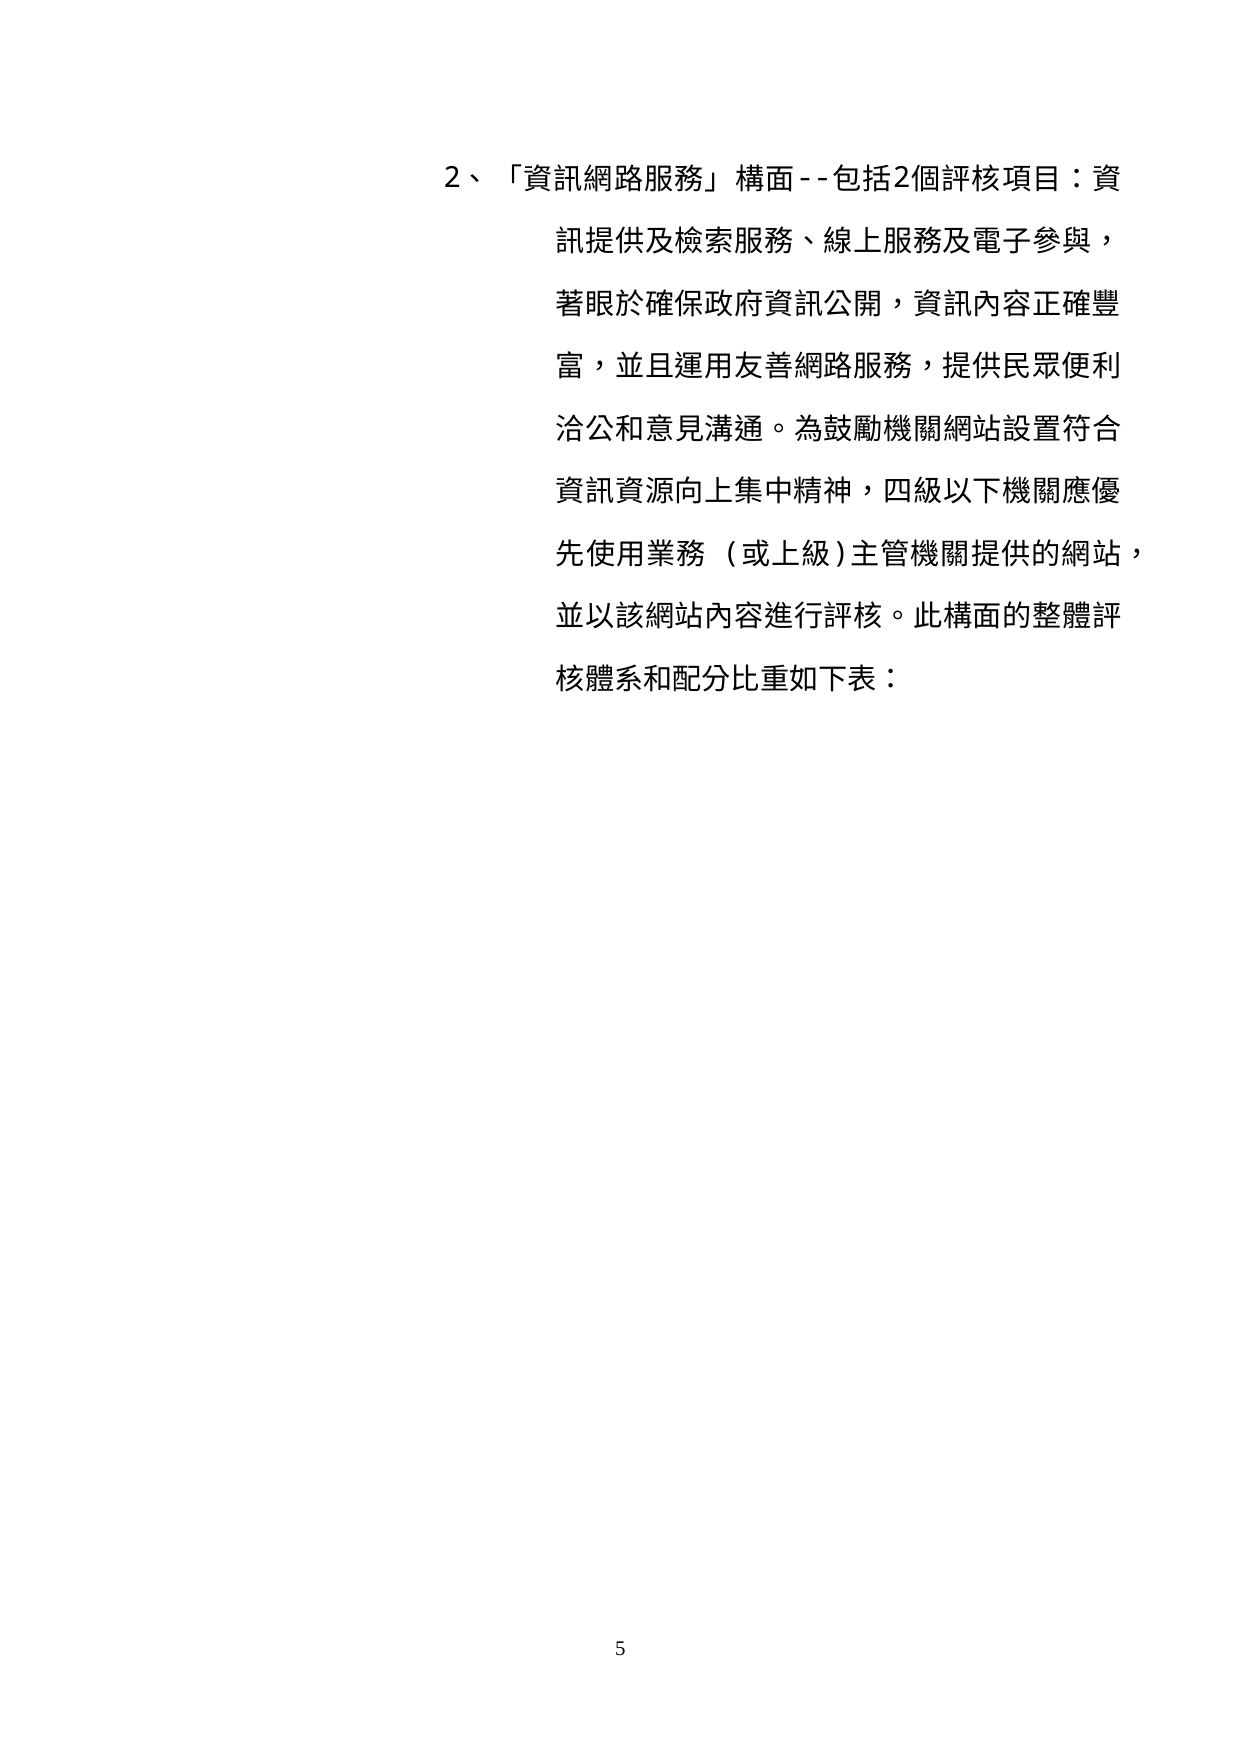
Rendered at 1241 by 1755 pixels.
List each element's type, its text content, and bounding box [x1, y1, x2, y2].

list 「資訊網路服務」構面--包括2個評核項目：資訊提供及檢索服務、線上服務及電子參與，著眼於確保政府資訊公開，資訊內容正確豐富，並且運用友善網路服務，提供民眾便利洽公和意見溝通。為鼓勵機關網站設置符合資訊資源向上集中精神，四級以下機關應優先使用業務 (或上級)主管機關提供的網站，並以該網站內容進行評核。此構面的整體評核體系和配分比重如下表： [443, 135, 1122, 697]
